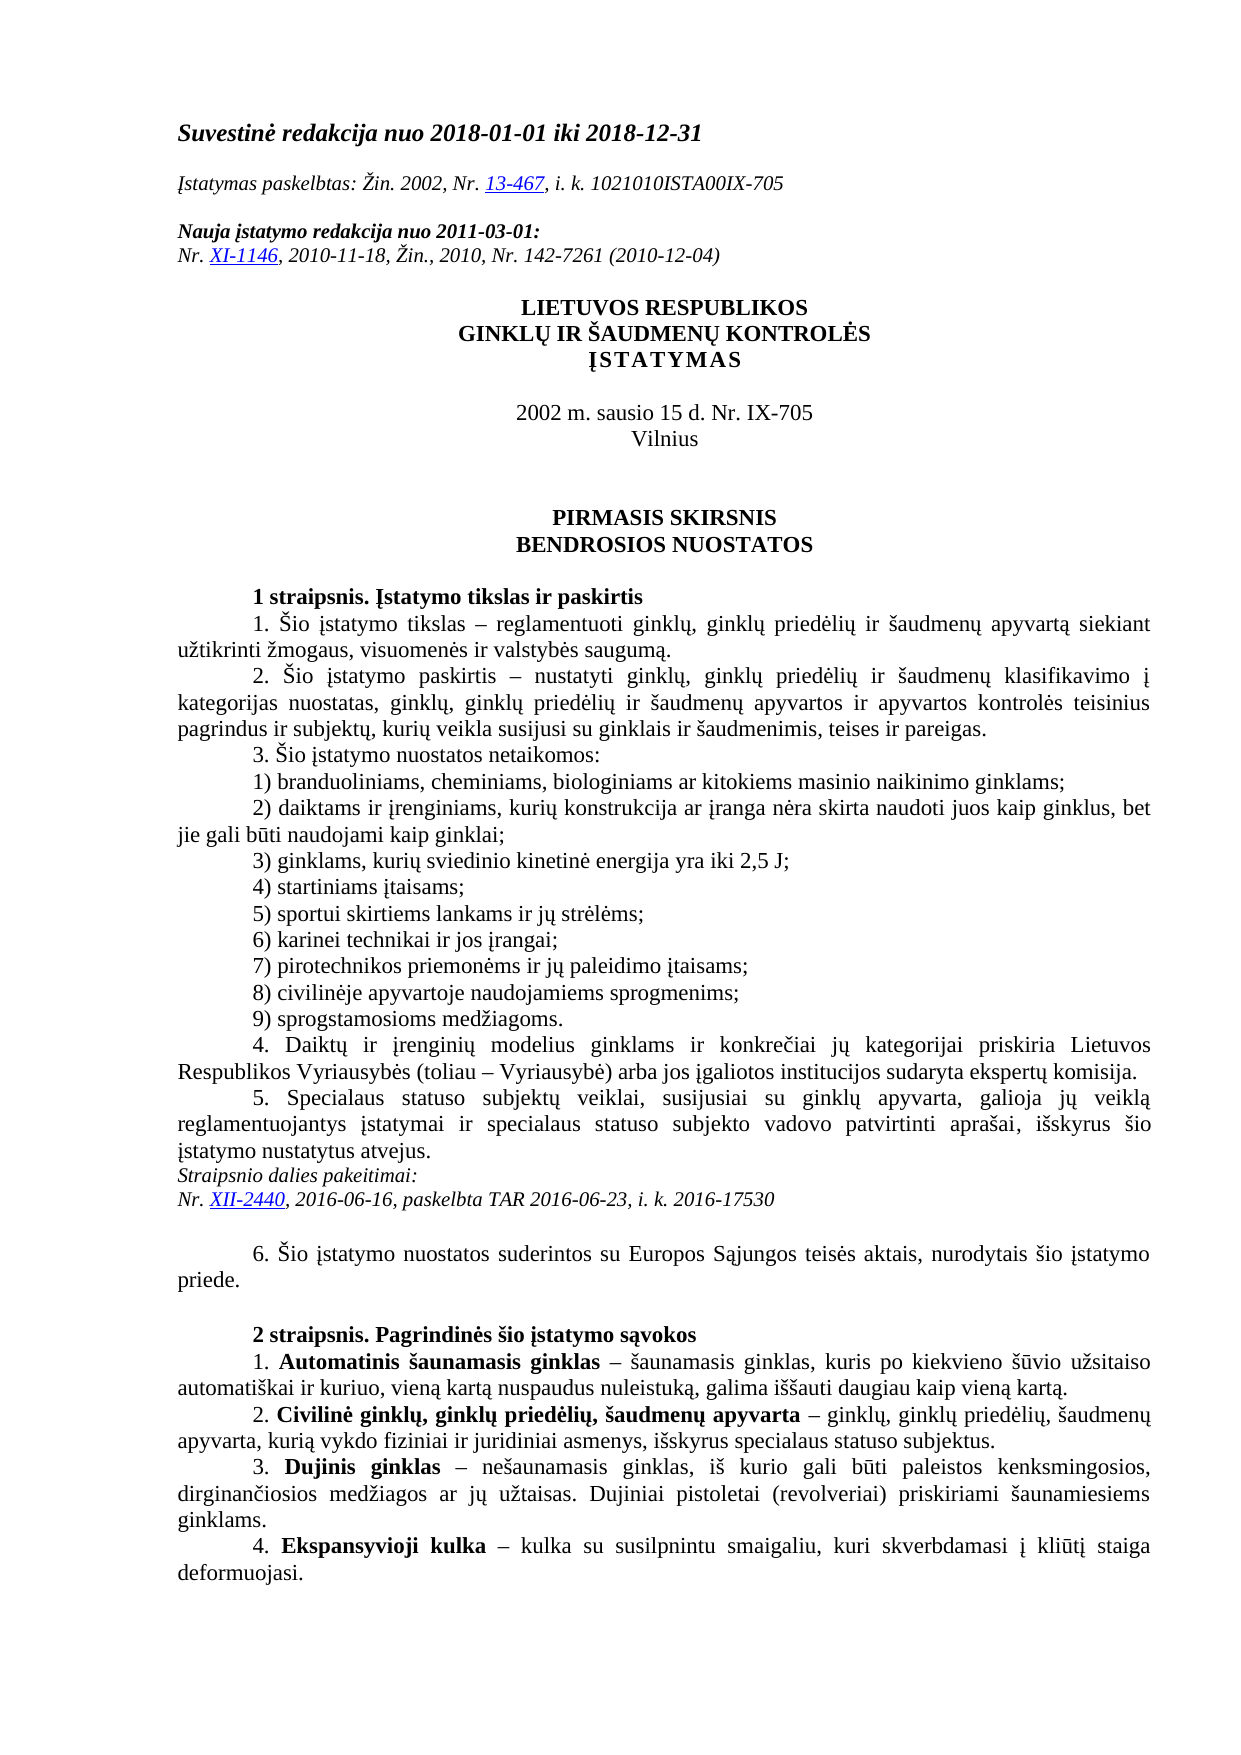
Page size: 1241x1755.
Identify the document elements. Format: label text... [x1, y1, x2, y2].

text 4. Daiktų ir įrenginių modelius ginklams ir konkrečiai jų kategorijai priskiria Lietuvos Respublikos Vyriausybės (toliau – Vyriausybė) arba jos įgaliotos institucijos sudaryta ekspertų komisija. [177, 1031, 1152, 1084]
text Įstatymas paskelbtas: Žin. 2002, Nr. 13-467, i. k. 1021010ISTA00IX-705 [177, 171, 1152, 195]
text 1. Automatinis šaunamasis ginklas – šaunamasis ginklas, kuris po kiekvieno šūvio užsitaiso automatiškai ir kuriuo, vieną kartą nuspaudus nuleistuką, galima iššauti daugiau kaip vieną kartą. [177, 1348, 1152, 1401]
text 6) karinei technikai ir jos įrangai; [177, 926, 1152, 952]
text 1. Šio įstatymo tikslas – reglamentuoti ginklų, ginklų priedėlių ir šaudmenų apyvartą siekiant užtikrinti žmogaus, visuomenės ir valstybės saugumą. [177, 610, 1152, 662]
text 8) civilinėje apyvartoje naudojamiems sprogmenims; [177, 979, 1152, 1005]
text 4. Ekspansyvioji kulka – kulka su susilpnintu smaigaliu, kuri skverbdamasi į kliūtį staiga deformuojasi. [177, 1532, 1152, 1585]
text 3) ginklams, kurių sviedinio kinetinė energija yra iki 2,5 J; [177, 847, 1152, 873]
subtitle PIRMASIS SKIRSNIS [177, 504, 1152, 531]
text 2 straipsnis. Pagrindinės šio įstatymo sąvokos [177, 1322, 1152, 1348]
text 6. Šio įstatymo nuostatos suderintos su Europos Sąjungos teisės aktais, nurodytais šio įstatymo priede. [177, 1240, 1152, 1293]
text LIETUVOS RESPUBLIKOS GINKLŲ IR ŠAUDMENŲ KONTROLĖS ĮSTATYMAS [177, 293, 1152, 373]
text 2. Šio įstatymo paskirtis – nustatyti ginklų, ginklų priedėlių ir šaudmenų klasifikavimo į kategorijas nuostatas, ginklų, ginklų priedėlių ir šaudmenų apyvartos ir apyvartos kontrolės teisinius pagrindus ir subjektų, kurių veikla susijusi su ginklais ir šaudmenimis, teises ir pareigas. [177, 662, 1152, 742]
text Nauja įstatymo redakcija nuo 2011-03-01: [177, 219, 1152, 243]
text 3. Dujinis ginklas – nešaunamasis ginklas, iš kurio gali būti paleistos kenksmingosios, dirginančiosios medžiagos ar jų užtaisas. Dujiniai pistoletai (revolveriai) priskiriami šaunamiesiems ginklams. [177, 1453, 1152, 1532]
text 7) pirotechnikos priemonėms ir jų paleidimo įtaisams; [177, 952, 1152, 979]
text 2) daiktams ir įrenginiams, kurių konstrukcija ar įranga nėra skirta naudoti juos kaip ginklus, bet jie gali būti naudojami kaip ginklai; [177, 794, 1152, 847]
text Straipsnio dalies pakeitimai: [177, 1163, 1152, 1187]
text 1) branduoliniams, cheminiams, biologiniams ar kitokiems masinio naikinimo ginklams; [177, 768, 1152, 794]
text 1 straipsnis. Įstatymo tikslas ir paskirtis [177, 583, 1152, 610]
text 4) startiniams įtaisams; [177, 873, 1152, 900]
text 2002 m. sausio 15 d. Nr. IX-705 Vilnius [177, 399, 1152, 452]
text 5) sportui skirtiems lankams ir jų strėlėms; [177, 900, 1152, 926]
text 9) sprogstamosioms medžiagoms. [177, 1005, 1152, 1031]
text 5. Specialaus statuso subjektų veiklai, susijusiai su ginklų apyvarta, galioja jų veiklą reglamentuojantys įstatymai ir specialaus statuso subjekto vadovo patvirtinti aprašai, išskyrus šio įstatymo nustatytus atvejus. [177, 1084, 1152, 1163]
text Nr. XI-1146, 2010-11-18, Žin., 2010, Nr. 142-7261 (2010-12-04) [177, 243, 1152, 267]
text 2. Civilinė ginklų, ginklų priedėlių, šaudmenų apyvarta – ginklų, ginklų priedėlių, šaudmenų apyvarta, kurią vykdo fiziniai ir juridiniai asmenys, išskyrus specialaus statuso subjektus. [177, 1401, 1152, 1453]
text 3. Šio įstatymo nuostatos netaikomos: [177, 742, 1152, 768]
text Nr. XII-2440, 2016-06-16, paskelbta TAR 2016-06-23, i. k. 2016-17530 [177, 1187, 1152, 1211]
text Suvestinė redakcija nuo 2018-01-01 iki 2018-12-31 [177, 118, 1152, 147]
text BENDROSIOS NUOSTATOS [177, 531, 1152, 557]
